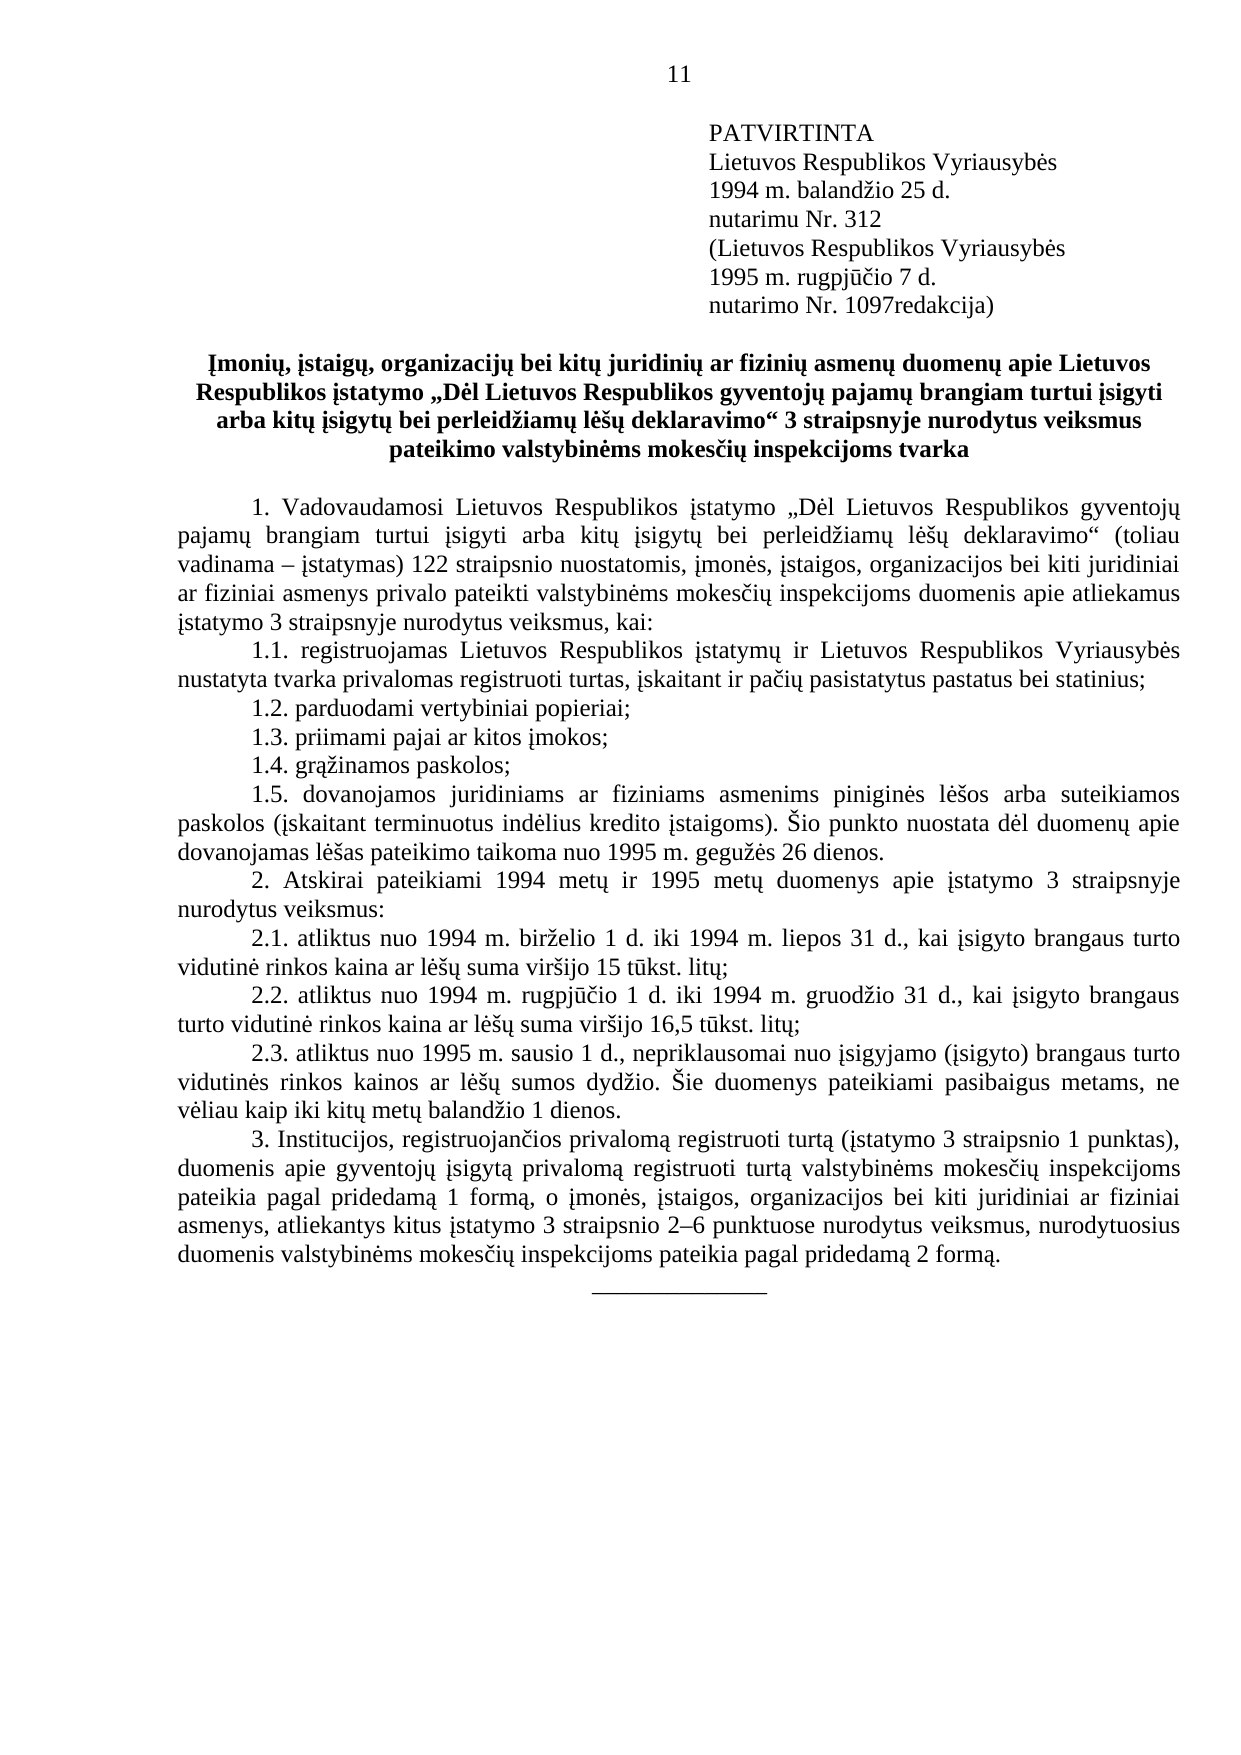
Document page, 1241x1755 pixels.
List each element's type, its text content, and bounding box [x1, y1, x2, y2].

text (Lietuvos Respublikos Vyriausybės [177, 233, 1181, 262]
text 1.2. parduodami vertybiniai popieriai; [177, 693, 1181, 722]
text 1.5. dovanojamos juridiniams ar fiziniams asmenims piniginės lėšos arba suteikiamos paskolos (įskaitant terminuotus indėlius kredito įstaigoms). Šio punkto nuostata dėl duomenų apie dovanojamas lėšas pateikimo taikoma nuo 1995 m. gegužės 26 dienos. [177, 779, 1181, 866]
text 2.3. atliktus nuo 1995 m. sausio 1 d., nepriklausomai nuo įsigyjamo (įsigyto) brangaus turto vidutinės rinkos kainos ar lėšų sumos dydžio. Šie duomenys pateikiami pasibaigus metams, ne vėliau kaip iki kitų metų balandžio 1 dienos. [177, 1038, 1181, 1124]
text 2.2. atliktus nuo 1994 m. rugpjūčio 1 d. iki 1994 m. gruodžio 31 d., kai įsigyto brangaus turto vidutinė rinkos kaina ar lėšų suma viršijo 16,5 tūkst. litų; [177, 981, 1181, 1038]
text 1. Vadovaudamosi Lietuvos Respublikos įstatymo „Dėl Lietuvos Respublikos gyventojų pajamų brangiam turtui įsigyti arba kitų įsigytų bei perleidžiamų lėšų deklaravimo“ (toliau vadinama – įstatymas) 122 straipsnio nuostatomis, įmonės, įstaigos, organizacijos bei kiti juridiniai ar fiziniai asmenys privalo pateikti valstybinėms mokesčių inspekcijoms duomenis apie atliekamus įstatymo 3 straipsnyje nurodytus veiksmus, kai: [177, 492, 1181, 636]
text 3. Institucijos, registruojančios privalomą registruoti turtą (įstatymo 3 straipsnio 1 punktas), duomenis apie gyventojų įsigytą privalomą registruoti turtą valstybinėms mokesčių inspekcijoms pateikia pagal pridedamą 1 formą, o įmonės, įstaigos, organizacijos bei kiti juridiniai ar fiziniai asmenys, atliekantys kitus įstatymo 3 straipsnio 2–6 punktuose nurodytus veiksmus, nurodytuosius duomenis valstybinėms mokesčių inspekcijoms pateikia pagal pridedamą 2 formą. [177, 1124, 1181, 1268]
text 1994 m. balandžio 25 d. [177, 176, 1181, 204]
text Įmonių, įstaigų, organizacijų bei kitų juridinių ar fizinių asmenų duomenų apie Lietuvos Respublikos įstatymo „Dėl Lietuvos Respublikos gyventojų pajamų brangiam turtui įsigyti arba kitų įsigytų bei perleidžiamų lėšų deklaravimo“ 3 straipsnyje nurodytus veiksmus pateikimo valstybinėms mokesčių inspekcijoms tvarka [177, 348, 1181, 463]
text Lietuvos Respublikos Vyriausybės [177, 147, 1181, 176]
text nutarimo Nr. 1097redakcija) [177, 291, 1181, 319]
text ______________ [177, 1268, 1181, 1297]
text nutarimu Nr. 312 [177, 204, 1181, 233]
text 1.1. registruojamas Lietuvos Respublikos įstatymų ir Lietuvos Respublikos Vyriausybės nustatyta tvarka privalomas registruoti turtas, įskaitant ir pačių pasistatytus pastatus bei statinius; [177, 636, 1181, 693]
text 2. Atskirai pateikiami 1994 metų ir 1995 metų duomenys apie įstatymo 3 straipsnyje nurodytus veiksmus: [177, 866, 1181, 923]
text PATVIRTINTA [709, 118, 1181, 147]
text 1995 m. rugpjūčio 7 d. [177, 262, 1181, 291]
text 1.4. grąžinamos paskolos; [177, 751, 1181, 779]
text 1.3. priimami pajai ar kitos įmokos; [177, 722, 1181, 751]
text 2.1. atliktus nuo 1994 m. birželio 1 d. iki 1994 m. liepos 31 d., kai įsigyto brangaus turto vidutinė rinkos kaina ar lėšų suma viršijo 15 tūkst. litų; [177, 923, 1181, 981]
